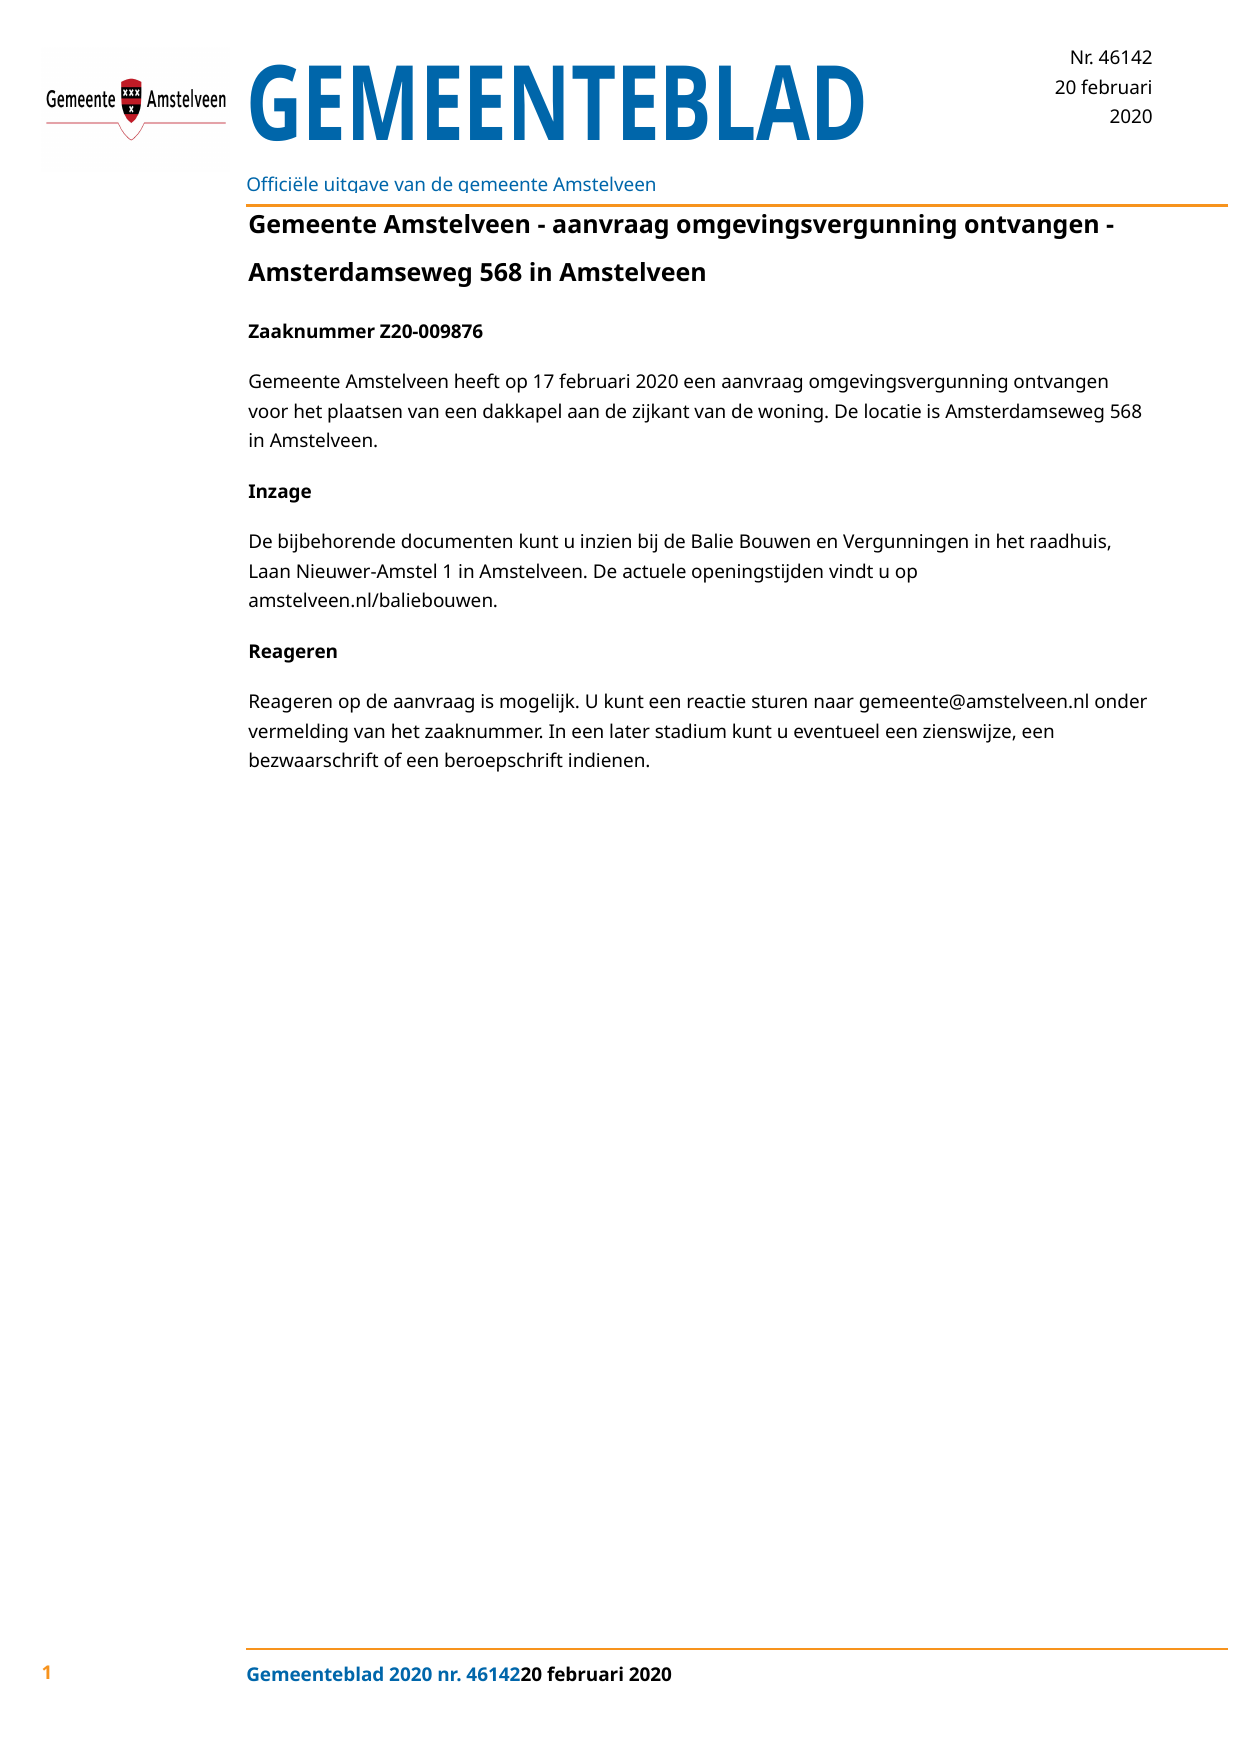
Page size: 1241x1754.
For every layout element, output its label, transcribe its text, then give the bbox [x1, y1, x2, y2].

text Inzage [248, 478, 1152, 504]
text Reageren op de aanvraag is mogelijk. U kunt een reactie sturen naar gemeente@amstelveen.nl onder vermelding van het zaaknummer. In een later stadium kunt u eventueel een zienswijze, een bezwaarschrift of een beroepschrift indienen. [248, 688, 1152, 773]
text De bijbehorende documenten kunt u inzien bij de Balie Bouwen en Vergunningen in het raadhuis, Laan Nieuwer-Amstel 1 in Amstelveen. De actuele openingstijden vindt u op amstelveen.nl/baliebouwen. [248, 528, 1152, 613]
text Reageren [248, 638, 1152, 664]
text Gemeente Amstelveen heeft op 17 februari 2020 een aanvraag omgevingsvergunning ontvangen voor het plaatsen van een dakkapel aan de zijkant van de woning. De locatie is Amsterdamseweg 568 in Amstelveen. [248, 368, 1152, 453]
text Zaaknummer Z20-009876 [248, 318, 1152, 344]
text Gemeente Amstelveen - aanvraag omgevingsvergunning ontvangen - Amsterdamseweg 568 in Amstelveen [248, 207, 1152, 288]
picture [41, 47, 231, 172]
